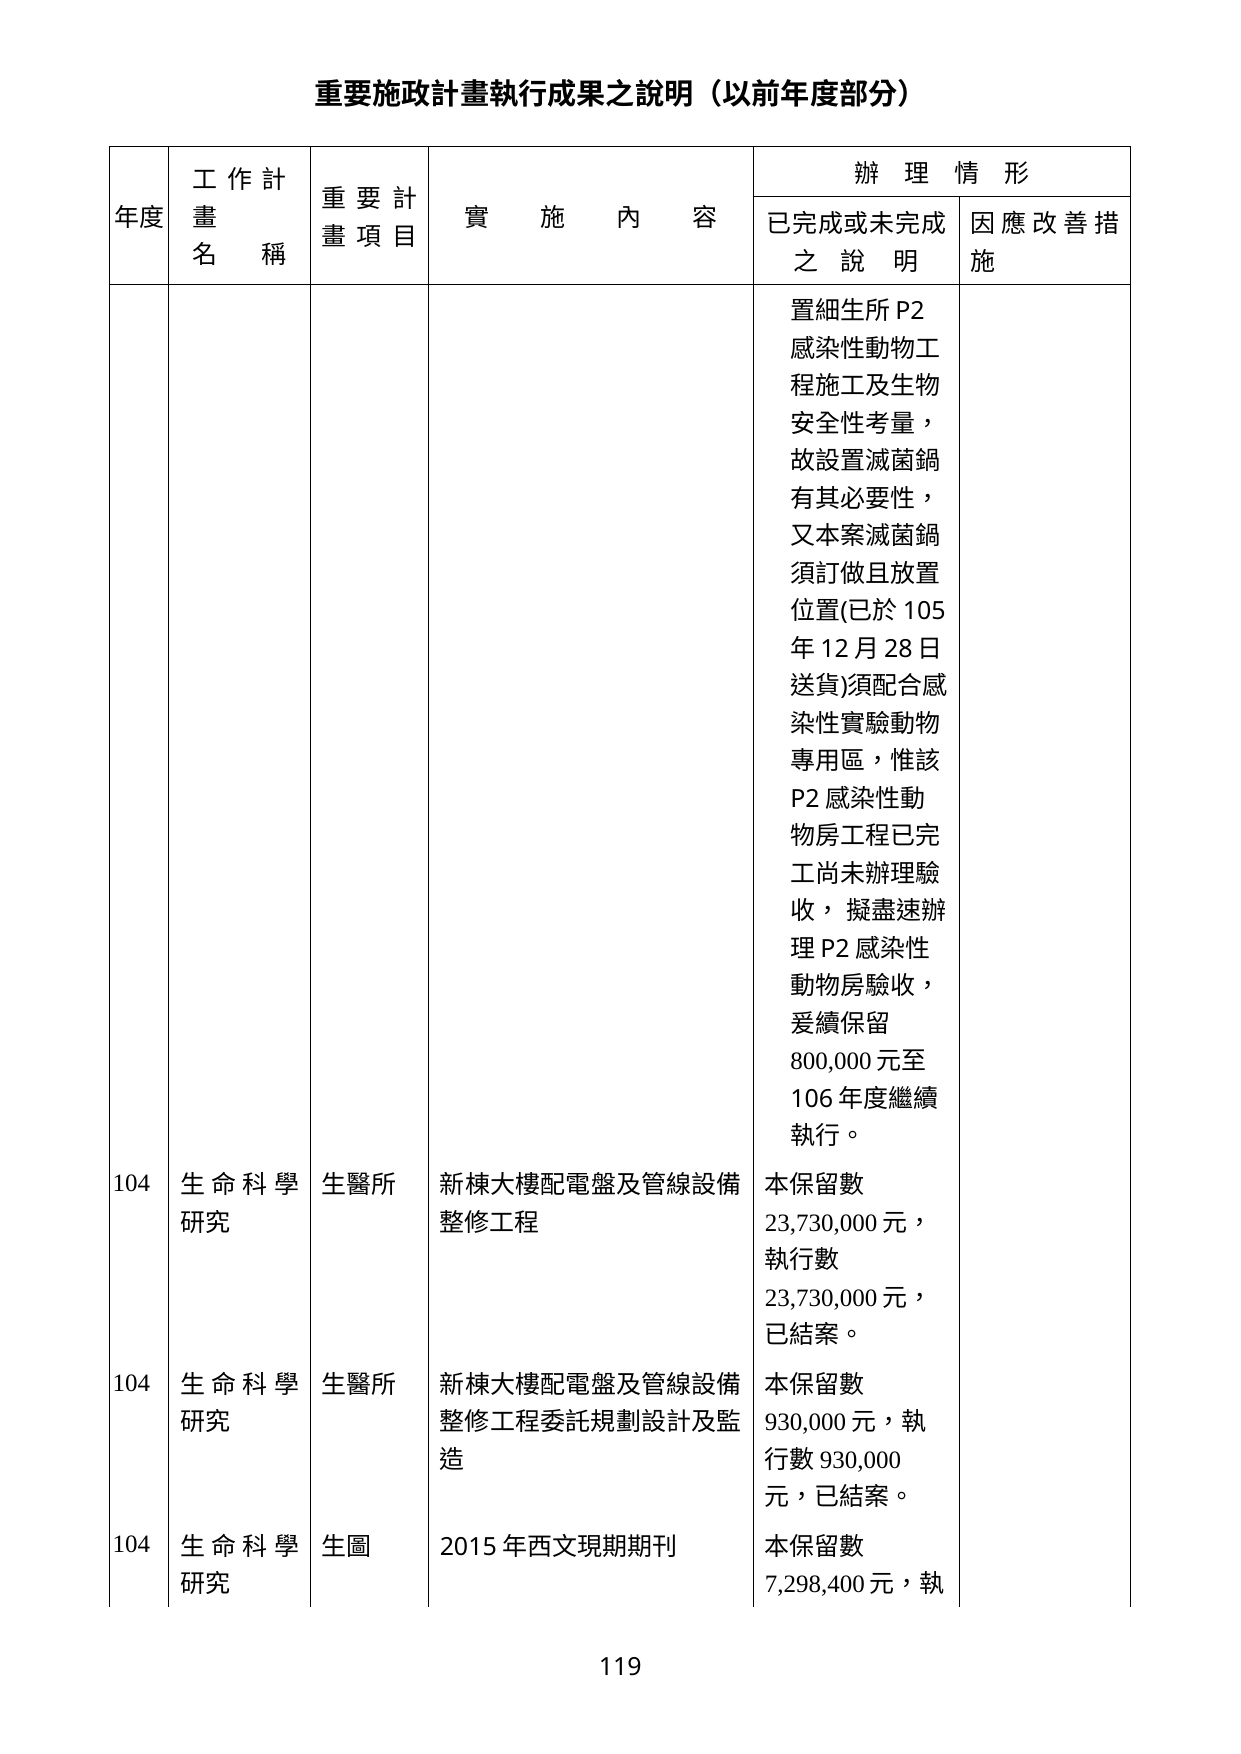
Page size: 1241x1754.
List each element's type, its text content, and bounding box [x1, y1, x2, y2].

table_cell 本保留數23,730,000元，執行數23,730,000元，已結案。 [754, 1159, 959, 1358]
table_cell 104 [110, 1520, 168, 1607]
table_cell [960, 1358, 1130, 1520]
table_header 工作計畫 名稱 [169, 147, 310, 284]
table_cell 生醫所 [311, 1159, 428, 1358]
table_cell [311, 285, 428, 1158]
table_header 辦理情形 [754, 147, 1130, 196]
table_cell 已完成或未完成 之 說 明 [754, 197, 959, 284]
table_cell [960, 285, 1130, 1158]
table_cell 因應改善措施 [960, 197, 1130, 284]
table_cell [960, 1520, 1130, 1607]
table_header 年度 [110, 147, 168, 284]
table_cell [960, 1159, 1130, 1358]
table_cell [429, 285, 753, 1158]
table_header 重要計畫項目 [311, 147, 428, 284]
table_cell 104 [110, 1358, 168, 1520]
table_cell 生命科學研究 [169, 1358, 310, 1520]
table_cell 新棟大樓配電盤及管線設備整修工程 [429, 1159, 753, 1358]
table_cell 2015年西文現期期刊 [429, 1520, 753, 1607]
table_cell [169, 285, 310, 1158]
table_cell 本保留數930,000元，執行數930,000元，已結案。 [754, 1358, 959, 1520]
table_header 實施內容 [429, 147, 753, 284]
table_cell [110, 285, 168, 1158]
table_cell 本保留數7,298,400元，執 [754, 1520, 959, 1607]
table_cell 104 [110, 1159, 168, 1358]
table_cell 置細生所P2感染性動物工程施工及生物安全性考量，故設置滅菌鍋有其必要性，又本案滅菌鍋須訂做且放置位置(已於105年12月28日送貨)須配合感染性實驗動物專用區，惟該P2感染性動物房工程已完工尚未辦理驗收， 擬盡速辦理P2感染性動物房驗收，爰續保留800,000元至106年度繼續執行。 [754, 285, 959, 1158]
table_cell 生圖 [311, 1520, 428, 1607]
table_cell 生醫所 [311, 1358, 428, 1520]
table_cell 生命科學研究 [169, 1159, 310, 1358]
table_cell 生命科學研究 [169, 1520, 310, 1607]
table_cell 新棟大樓配電盤及管線設備整修工程委託規劃設計及監造 [429, 1358, 753, 1520]
